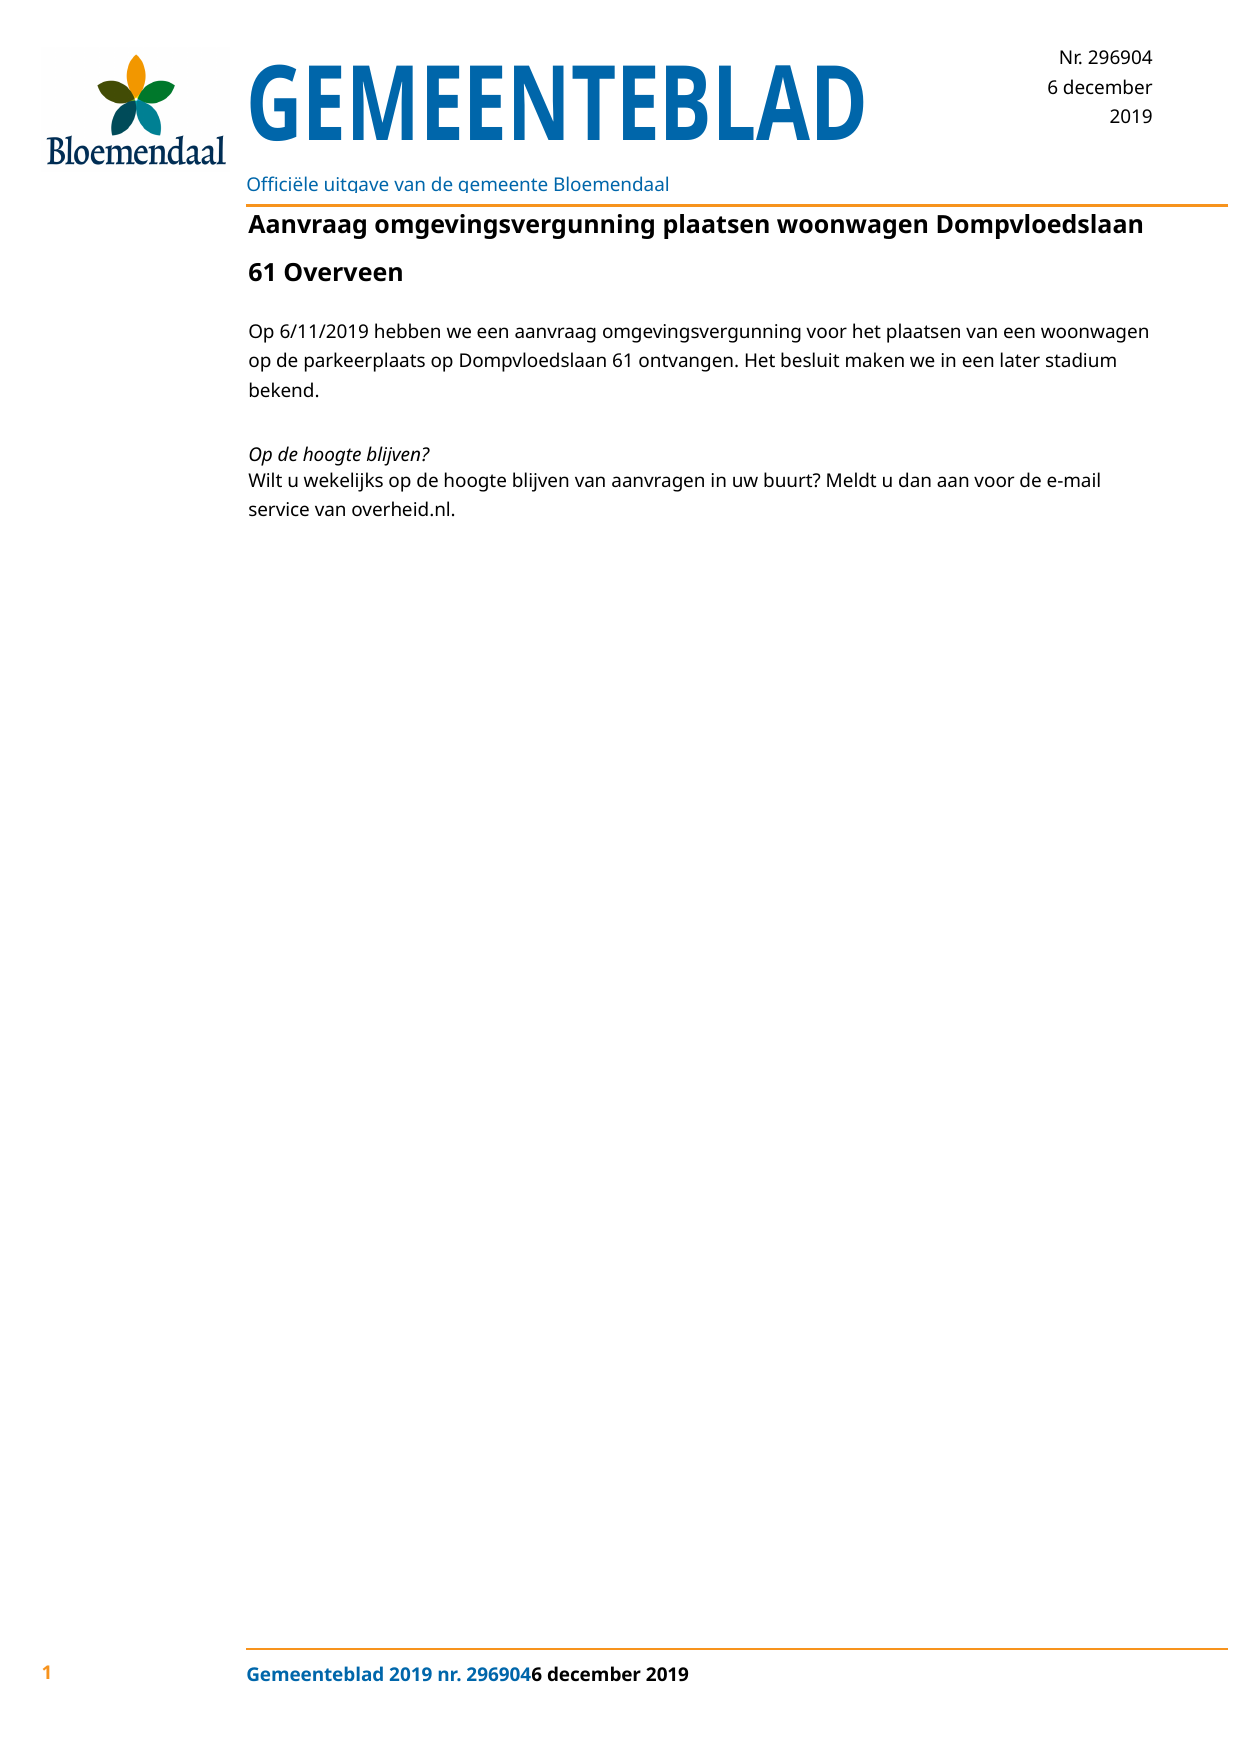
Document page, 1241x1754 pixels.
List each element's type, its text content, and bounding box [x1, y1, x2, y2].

text Aanvraag omgevingsvergunning plaatsen woonwagen Dompvloedslaan 61 Overveen [248, 207, 1152, 288]
text Op 6/11/2019 hebben we een aanvraag omgevingsvergunning voor het plaatsen van een woonwagen op de parkeerplaats op Dompvloedslaan 61 ontvangen. Het besluit maken we in een later stadium bekend. [248, 318, 1152, 403]
picture [41, 47, 231, 172]
text Wilt u wekelijks op de hoogte blijven van aanvragen in uw buurt? Meldt u dan aan voor de e-mail service van overheid.nl. [248, 467, 1152, 522]
text Op de hoogte blijven? [248, 441, 1152, 467]
